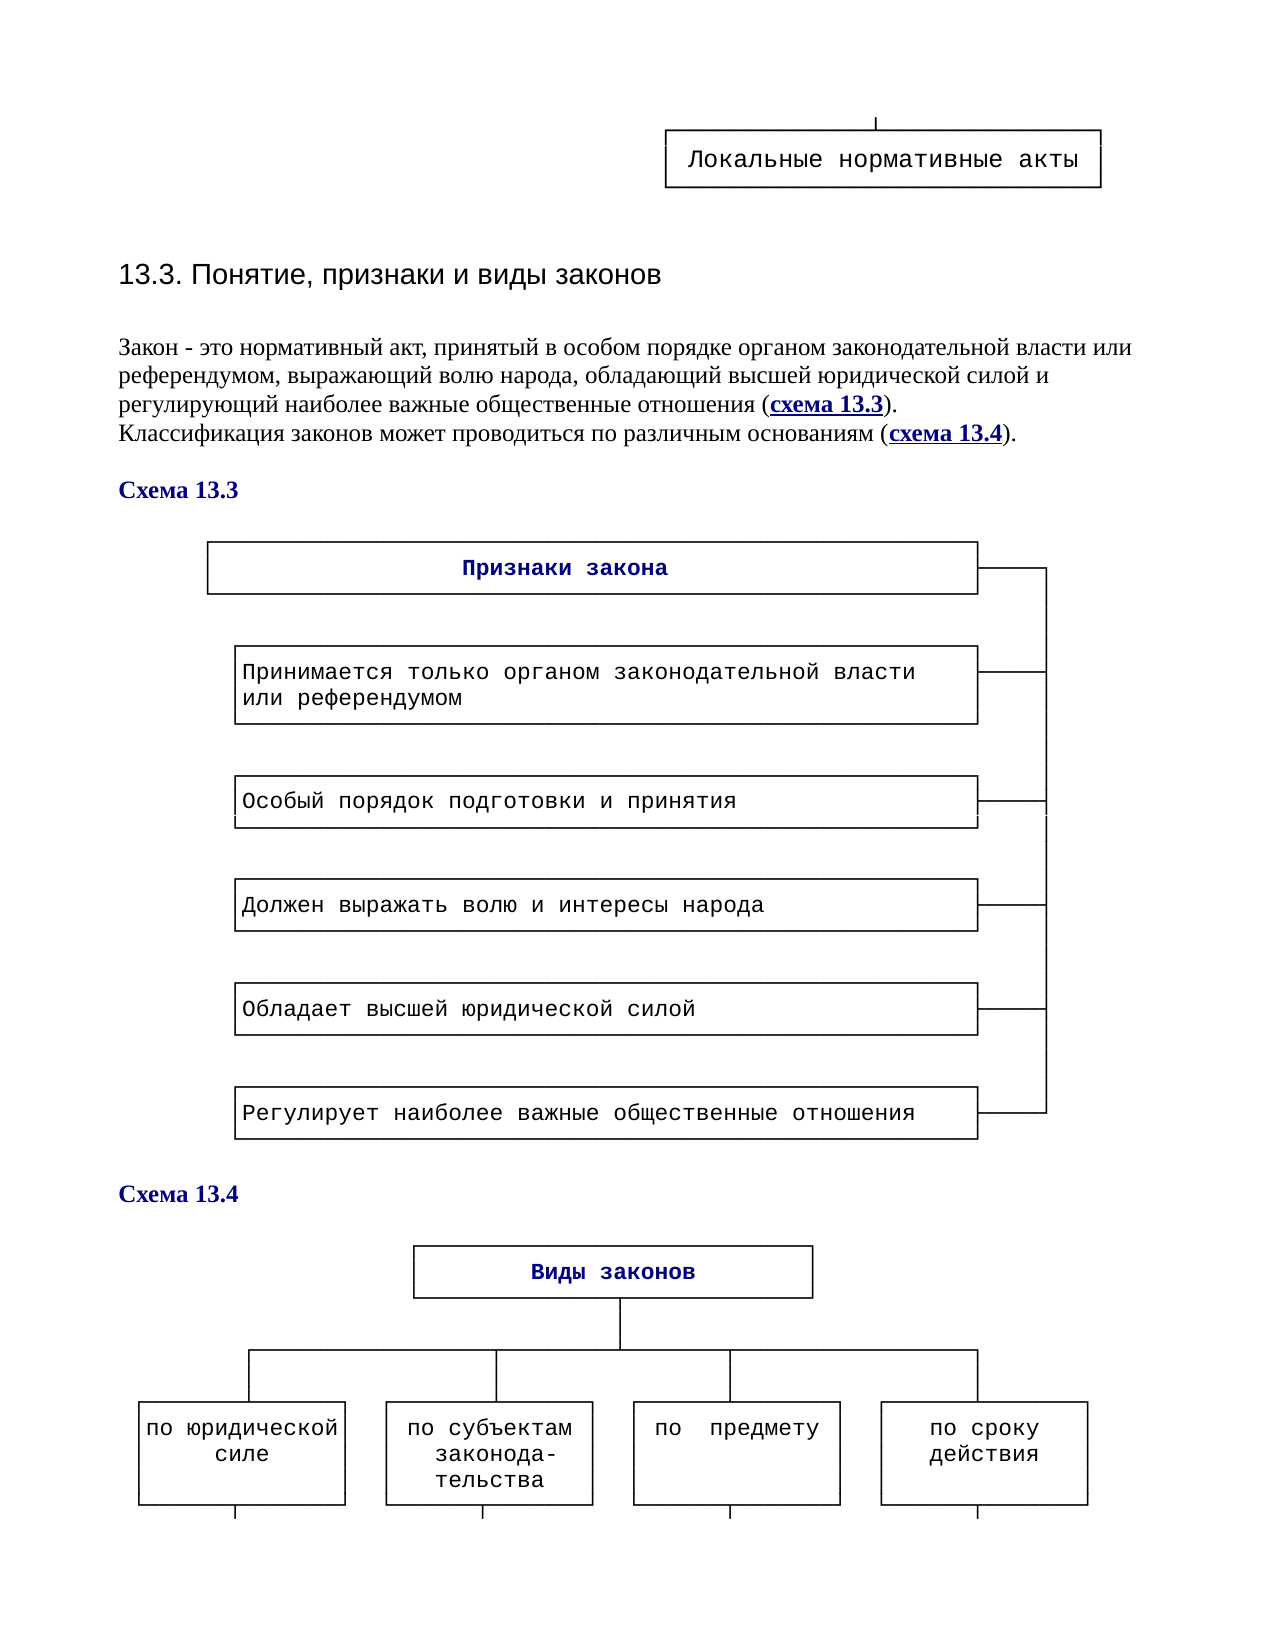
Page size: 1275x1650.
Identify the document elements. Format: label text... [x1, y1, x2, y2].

list └─────────────────────────────────────────────────────┘ │ [118, 1023, 1045, 1049]
list │ силе │ │ законода- │ │ │ │ действия │ [635, 1442, 839, 1468]
list │ Локальные нормативные акты │ [1101, 146, 1157, 175]
list │Обладает высшей юридической силой ├────┤ [236, 997, 976, 1023]
list │ [118, 1312, 619, 1338]
list │ Виды законов │ [415, 1260, 811, 1286]
list │ │ │ тельства │ │ │ │ │ [593, 1468, 633, 1494]
list └─────────────────────────────────────────────────────┘ │ [1047, 816, 1157, 842]
list │ │ │ │ [118, 1364, 248, 1390]
list │ │ │ тельства │ │ │ │ │ [635, 1468, 839, 1494]
list ┌─────────────────────────────────────────────────────┐ │ [1047, 868, 1157, 894]
list │Обладает высшей юридической силой ├────┤ [1047, 997, 1157, 1023]
list │ [118, 1049, 1045, 1075]
list │или референдумом │ │ [978, 686, 1045, 712]
list ┌─────────────────────────────────────────────────────┐ │ [236, 880, 976, 894]
list └─────────────────────────────────────────────────────┘ │ [236, 919, 976, 930]
list └──────────────┬─────────────┘ [415, 1286, 811, 1297]
list │ [1047, 608, 1157, 634]
list ┌─────────────────┬────────┴───────┬─────────────────┐ [497, 1351, 729, 1364]
list Классификация законов может проводиться по различным основаниям (схема 13.4). [118, 418, 1157, 447]
list ┌─────────────┴──────────────┐ [118, 118, 875, 146]
list ┌─────────────────────────────────────────────────────┐ │ [118, 634, 1045, 660]
list ┌─────────────────────────────────────────────────────┐ │ [236, 984, 976, 997]
list ┌────────────────────────────┐ [118, 1234, 1157, 1260]
list │Регулирует наиболее важные общественные отношения ├────┘ [978, 1101, 1157, 1127]
list │Принимается только органом законодательной власти ├────┤ [118, 660, 234, 686]
list ┌─────────────────────────────────────────────────────┐ │ [236, 647, 976, 660]
list │или референдумом │ │ [1047, 686, 1157, 712]
list │ силе │ │ законода- │ │ │ │ действия │ [346, 1442, 385, 1468]
list │Принимается только органом законодательной власти ├────┤ [236, 660, 976, 686]
list │Обладает высшей юридической силой ├────┤ [118, 997, 234, 1023]
list │или референдумом │ │ [118, 686, 234, 712]
list │ Виды законов │ [118, 1260, 413, 1286]
list │Обладает высшей юридической силой ├────┤ [978, 1010, 1045, 1023]
list ┌───────┴──────┐ ┌───────┴──────┐ ┌──────┴───────┐ ┌──────┴───────┐ [882, 1403, 1086, 1416]
list ┌─────────────┴──────────────┐ [876, 118, 1157, 146]
list ┌───────┴──────┐ ┌───────┴──────┐ ┌──────┴───────┐ ┌──────┴───────┐ [250, 1390, 495, 1416]
list ┌─────────────────────────────────────────────────────┐ │ [118, 764, 1045, 790]
list │по юридической│ │ по субъектам │ │ по предмету │ │ по сроку │ [635, 1416, 839, 1442]
list └─────────────────────────────────────────────────────┘ │ [1047, 919, 1157, 946]
list │по юридической│ │ по субъектам │ │ по предмету │ │ по сроку │ [882, 1416, 1086, 1442]
list │ [118, 738, 1045, 764]
list │ [1047, 738, 1157, 764]
list └─────────────────────────────────────────────────────┘ │ [1047, 1023, 1157, 1049]
list │Должен выражать волю и интересы народа ├────┤ [1047, 894, 1157, 919]
list ┌─────────────────────────────────────────────────────┐ │ [118, 1075, 1045, 1101]
list │ │ │ │ [250, 1364, 495, 1390]
list │Особый порядок подготовки и принятия ├────┤ [118, 790, 1157, 816]
list │ [1047, 1049, 1157, 1075]
list │ Признаки закона ├────┐ [208, 556, 976, 582]
list ┌─────────────────┬────────┴───────┬─────────────────┐ [250, 1351, 495, 1364]
list │Должен выражать волю и интересы народа ├────┤ [118, 894, 234, 919]
list │ Локальные нормативные акты │ [666, 146, 1100, 175]
list Схема 13.4 [118, 1179, 1157, 1208]
list └─────────────────────────────────────────────────────┘ [118, 1127, 1157, 1153]
list Закон - это нормативный акт, принятый в особом порядке органом законодательной власти или референдумом, выражающий волю народа, обладающий высшей юридической силой и регулирующий наиболее важные общественные отношения (схема 13.3). [118, 332, 1157, 418]
list ┌───────┴──────┐ ┌───────┴──────┐ ┌──────┴───────┐ ┌──────┴───────┐ [635, 1403, 839, 1416]
list ┌─────────────────────────────────────────────────────┐ │ [236, 777, 976, 790]
list │Должен выражать волю и интересы народа ├────┤ [236, 894, 976, 919]
list ┌───────┴──────┐ ┌───────┴──────┐ ┌──────┴───────┐ ┌──────┴───────┐ [978, 1390, 1157, 1416]
list └─────────────────────────────────────────────────────┘ │ [118, 919, 1045, 946]
list │ Локальные нормативные акты │ [118, 146, 665, 175]
list │ Признаки закона ├────┐ [118, 556, 206, 582]
list │Принимается только органом законодательной власти ├────┤ [1047, 660, 1157, 686]
list ┌─────────────────────────────────────────────────────┐ │ [1047, 1075, 1157, 1101]
list │ [1047, 946, 1157, 971]
list │ Виды законов │ [813, 1260, 1157, 1286]
list │ Признаки закона ├────┐ [978, 556, 1157, 582]
list ┌─────────────────────────────────────────────────────┐ │ [1047, 971, 1157, 997]
list ┌─────────────────────────────────────────────────────┐ │ [236, 1088, 976, 1101]
list Схема 13.3 [118, 475, 1157, 504]
list ┌─────────────────┬────────┴───────┬─────────────────┐ [731, 1351, 976, 1364]
list │ │ │ тельства │ │ │ │ │ [346, 1468, 385, 1494]
list └─────────────────────────────────────────────────────┘ │ [118, 816, 1045, 842]
list │ │ │ │ [731, 1364, 976, 1390]
list │ │ │ │ [497, 1364, 729, 1390]
list │ │ │ тельства │ │ │ │ │ [841, 1468, 880, 1494]
list ┌───────┴──────┐ ┌───────┴──────┐ ┌──────┴───────┐ ┌──────┴───────┐ [140, 1403, 344, 1416]
list └──────┬───────┘ └──────┬───────┘ └──────┬───────┘ └──────┬───────┘ [118, 1494, 1157, 1520]
list ┌───────────────────────────────────────────────────────┐ [118, 531, 1157, 556]
list │ │ │ тельства │ │ │ │ │ [387, 1468, 591, 1494]
list │Регулирует наиболее важные общественные отношения ├────┘ [236, 1101, 976, 1127]
list └─────────────────────────────────────────────────────┘ │ [236, 816, 976, 827]
list └─────────────────────────────────────────────────────┘ │ [1047, 712, 1157, 738]
list ┌─────────────────────────────────────────────────────┐ │ [1047, 634, 1157, 660]
list ┌───────┴──────┐ ┌───────┴──────┐ ┌──────┴───────┐ ┌──────┴───────┐ [731, 1390, 976, 1416]
list │по юридической│ │ по субъектам │ │ по предмету │ │ по сроку │ [387, 1416, 591, 1442]
list ┌─────────────────────────────────────────────────────┐ │ [1047, 764, 1157, 790]
list └──────────────┬─────────────┘ [118, 1286, 619, 1312]
list ┌─────────────────────────────────────────────────────┐ │ [118, 971, 1045, 997]
list └────────────────────────────┘ [118, 175, 1157, 203]
list ┌─────────────┴──────────────┐ [666, 131, 1100, 146]
list │ Признаки закона ├────┐ [978, 569, 1045, 582]
list └───────────────────────────────────────────────────────┘ │ [118, 582, 1045, 608]
list │ силе │ │ законода- │ │ │ │ действия │ [140, 1442, 344, 1468]
list │или референдумом │ │ [236, 686, 976, 712]
list ┌───────┴──────┐ ┌───────┴──────┐ ┌──────┴───────┐ ┌──────┴───────┐ [118, 1390, 248, 1416]
subtitle 13.3. Понятие, признаки и виды законов [118, 257, 1157, 290]
list │ [621, 1312, 1157, 1338]
list └─────────────────────────────────────────────────────┘ │ [236, 1023, 976, 1034]
list └─────────────────────────────────────────────────────┘ │ [236, 712, 976, 723]
list ┌─────────────────────────────────────────────────────┐ │ [118, 868, 1045, 894]
list │ │ │ тельства │ │ │ │ │ [1088, 1468, 1157, 1494]
list │ │ │ тельства │ │ │ │ │ [118, 1468, 138, 1494]
list ┌─────────────────┬────────┴───────┬─────────────────┐ [118, 1338, 619, 1364]
list ┌───────┴──────┐ ┌───────┴──────┐ ┌──────┴───────┐ ┌──────┴───────┐ [387, 1403, 591, 1416]
list │ [1047, 842, 1157, 868]
list │Регулирует наиболее важные общественные отношения ├────┘ [118, 1101, 234, 1127]
list │ силе │ │ законода- │ │ │ │ действия │ [841, 1442, 880, 1468]
list │ [118, 608, 1045, 634]
list │ │ │ │ [978, 1364, 1157, 1390]
list │ [118, 946, 1045, 971]
list │ силе │ │ законода- │ │ │ │ действия │ [1088, 1442, 1157, 1468]
list └──────────────┬─────────────┘ [621, 1286, 1157, 1312]
list │ силе │ │ законода- │ │ │ │ действия │ [593, 1442, 633, 1468]
list │по юридической│ │ по субъектам │ │ по предмету │ │ по сроку │ [1088, 1416, 1157, 1442]
list ┌───────┴──────┐ ┌───────┴──────┐ ┌──────┴───────┐ ┌──────┴───────┐ [497, 1390, 729, 1416]
list └───────────────────────────────────────────────────────┘ │ [208, 582, 976, 593]
list └─────────────────────────────────────────────────────┘ │ [118, 712, 1045, 738]
list │ │ │ тельства │ │ │ │ │ [882, 1468, 1086, 1494]
list ┌─────────────────┬────────┴───────┬─────────────────┐ [621, 1338, 1157, 1364]
list └───────────────────────────────────────────────────────┘ │ [1047, 582, 1157, 608]
list │ силе │ │ законода- │ │ │ │ действия │ [387, 1442, 591, 1468]
list │ │ │ тельства │ │ │ │ │ [140, 1468, 344, 1494]
list │ силе │ │ законода- │ │ │ │ действия │ [882, 1442, 1086, 1468]
list │по юридической│ │ по субъектам │ │ по предмету │ │ по сроку │ [140, 1416, 344, 1442]
list │ [118, 842, 1045, 868]
